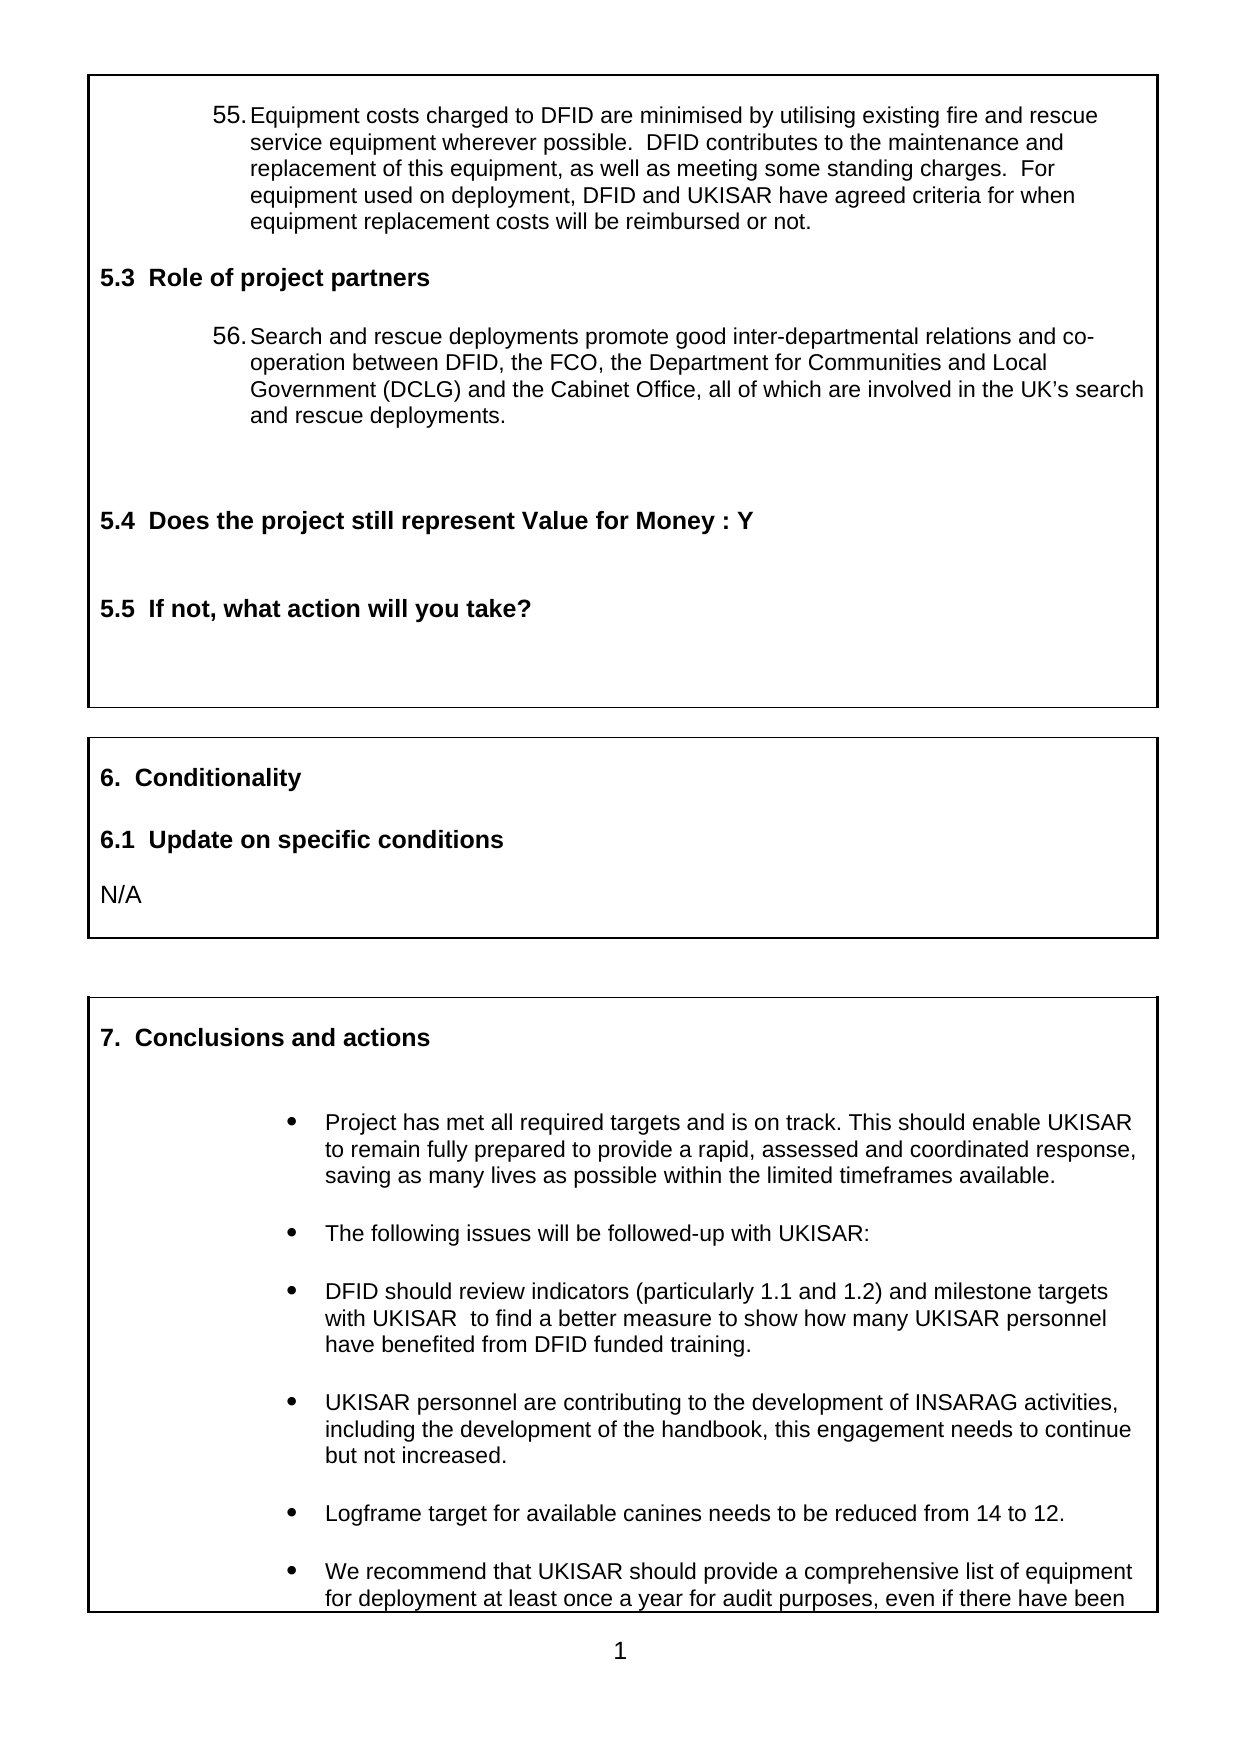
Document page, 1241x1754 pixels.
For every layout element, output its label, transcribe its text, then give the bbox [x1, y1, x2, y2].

table_header 6. Conditionality [90, 738, 1156, 798]
table_header 7. Conclusions and actions [90, 998, 1156, 1058]
table_cell Project has met all required targets and is on track. This should enable UKISAR to remain fully prepared to provide a rapid, assessed and coordinated response, saving as many lives as possible within the limited timeframes available. The following issues will be followed-up with UKISAR: DFID should review indicators (particularly 1.1 and 1.2) and milestone targets with UKISAR to find a better measure to show how many UKISAR personnel have benefited from DFID funded training. UKISAR personnel are contributing to the development of INSARAG activities, including the development of the handbook, this engagement needs to continue but not increased. Logframe target for available canines needs to be reduced from 14 to 12. We recommend that UKISAR should provide a comprehensive list of equipment for deployment at least once a year for audit purposes, even if there have been no deployments. Given the increasing financial pressures on UK fire service budgets, we will include this as a low risk in the Business Case risk matrix. [90, 1058, 1156, 1611]
table_cell 6.1 Update on specific conditions N/A [90, 798, 1156, 937]
table_cell 5.1 Performance on VfM measures VFM Performance measures remain as specified in the business case. UK ISAR can be assessed in terms of DFID’s three components of humanitarian value for money; cost, quality and speed. The speed at which UK ISAR teams deploy from Britain to the disaster zone and become fully operational in the affected area. The 24/7 availability of an optimum number of trained and experienced search and rescue experts to comprise ideally sized functional UK ISAR teams of 60-70 persons. The quality of UK ISAR liaison and coordination with INSARAG, other search and rescue teams, state and UN coordination mechanisms The quality of procedures undertaken in the transfer of survivors rescued by UK ISAR for follow up medical care. The quality of internal UK ISAR coordination and command and control in training and deployments, and in functional operational relationships with DFID CHASE. The cost of search and rescue preparedness set against the above benefits. As there were no deployments of the UKISAR teams during the year it is not possible to assess operational performance. In terms of preparedness staff training has been in line with agreed levels, equipment has been maintained at a constant state of readiness in line with INSARAG guidelines, and personnel are fully prepared to deploy rapidly. 5.2 Commercial Improvement and Value for Money The added value of this project lies in providing an additional layer of international capacity to an existing UK service and as needs demand, rapidly deploying a high quality search and rescue team into a disaster zone to support and supplement a rapid local and international response. The UK Fire and Rescue Service applies its standard procedures in procurement and international technical expertise in ensuring the most appropriate specialist equipment and best value for money. The interoperability of the 15 services, overseen by the CFOA, ensures that a minimum of duplication of equipment is achieved, and that there is no redundancy in any potential team composition-equipment combination which might be required for a particular event. Equipment costs charged to DFID are minimised by utilising existing fire and rescue service equipment wherever possible. DFID contributes to the maintenance and replacement of this equipment, as well as meeting some standing charges. For equipment used on deployment, DFID and UKISAR have agreed criteria for when equipment replacement costs will be reimbursed or not. 5.3 Role of project partners Search and rescue deployments promote good inter-departmental relations and co-operation between DFID, the FCO, the Department for Communities and Local Government (DCLG) and the Cabinet Office, all of which are involved in the UK’s search and rescue deployments. 5.4 Does the project still represent Value for Money : Y 5.5 If not, what action will you take? [90, 76, 1156, 706]
